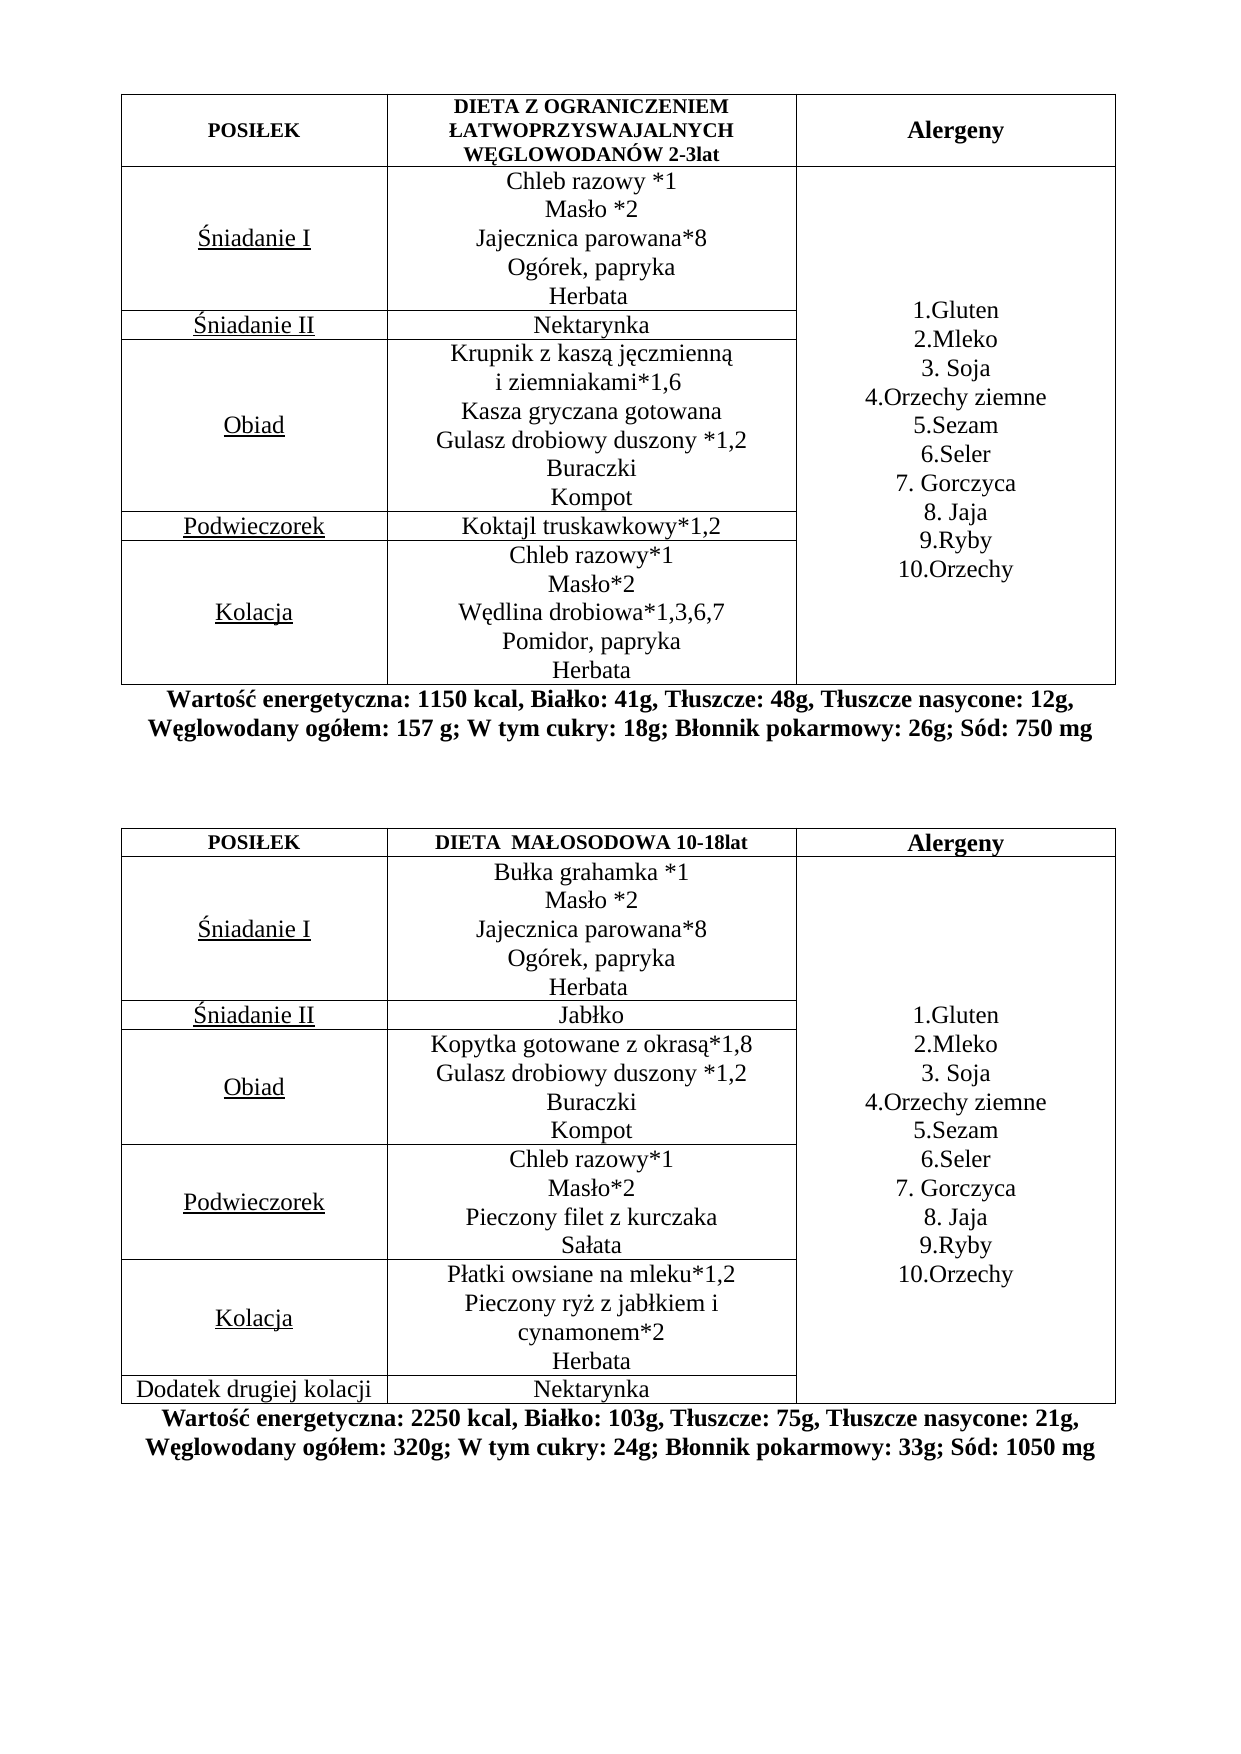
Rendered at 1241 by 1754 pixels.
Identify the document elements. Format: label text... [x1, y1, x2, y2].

table_cell Śniadanie II [122, 1001, 387, 1029]
table_cell Koktajl truskawkowy*1,2 [388, 512, 796, 540]
table_cell Kolacja [122, 541, 387, 684]
table_cell Nektarynka [388, 311, 796, 338]
table_cell Śniadanie I [122, 857, 387, 1000]
table_cell Kolacja [122, 1260, 387, 1374]
table_cell Chleb razowy *1 Masło *2 Jajecznica parowana*8 Ogórek, papryka Herbata [388, 167, 796, 309]
table_cell 1.Gluten 2.Mleko 3. Soja 4.Orzechy ziemne 5.Sezam 6.Seler 7. Gorczyca 8. Jaja 9.Ryby 10.Orzechy [797, 857, 1115, 1403]
table_header Alergeny [797, 95, 1115, 166]
table_cell Podwieczorek [122, 512, 387, 540]
table_cell Płatki owsiane na mleku*1,2 Pieczony ryż z jabłkiem i cynamonem*2 Herbata [388, 1260, 796, 1374]
table_cell Śniadanie II [122, 311, 387, 338]
table_cell Podwieczorek [122, 1145, 387, 1259]
table_header DIETA Z OGRANICZENIEM ŁATWOPRZYSWAJALNYCH WĘGLOWODANÓW 2-3lat [388, 95, 796, 166]
table_cell Obiad [122, 340, 387, 511]
table_cell Nektarynka [388, 1376, 796, 1403]
table_header DIETA MAŁOSODOWA 10-18lat [388, 829, 796, 856]
table_cell Chleb razowy*1 Masło*2 Wędlina drobiowa*1,3,6,7 Pomidor, papryka Herbata [388, 541, 796, 684]
table_cell Jabłko [388, 1001, 796, 1029]
text Wartość energetyczna: 1150 kcal, Białko: 41g, Tłuszcze: 48g, Tłuszcze nasycone: 12g, Węglowodany ogółem: 157 g; W tym cukry: 18g; Błonnik pokarmowy: 26g; Sód: 750 mg [118, 684, 1122, 741]
table_cell Krupnik z kaszą jęczmienną i ziemniakami*1,6 Kasza gryczana gotowana Gulasz drobiowy duszony *1,2 Buraczki Kompot [388, 340, 796, 511]
table_header POSIŁEK [122, 829, 387, 856]
table_header Alergeny [797, 829, 1115, 856]
table_cell Śniadanie I [122, 167, 387, 309]
table_cell Obiad [122, 1030, 387, 1144]
table_header POSIŁEK [122, 95, 387, 166]
table_cell Dodatek drugiej kolacji [122, 1376, 387, 1403]
text Wartość energetyczna: 2250 kcal, Białko: 103g, Tłuszcze: 75g, Tłuszcze nasycone: 21g, Węglowodany ogółem: 320g; W tym cukry: 24g; Błonnik pokarmowy: 33g; Sód: 1050 mg [118, 1403, 1122, 1461]
table_cell 1.Gluten 2.Mleko 3. Soja 4.Orzechy ziemne 5.Sezam 6.Seler 7. Gorczyca 8. Jaja 9.Ryby 10.Orzechy [797, 167, 1115, 684]
table_cell Kopytka gotowane z okrasą*1,8 Gulasz drobiowy duszony *1,2 Buraczki Kompot [388, 1030, 796, 1144]
table_cell Bułka grahamka *1 Masło *2 Jajecznica parowana*8 Ogórek, papryka Herbata [388, 857, 796, 1000]
table_cell Chleb razowy*1 Masło*2 Pieczony filet z kurczaka Sałata [388, 1145, 796, 1259]
